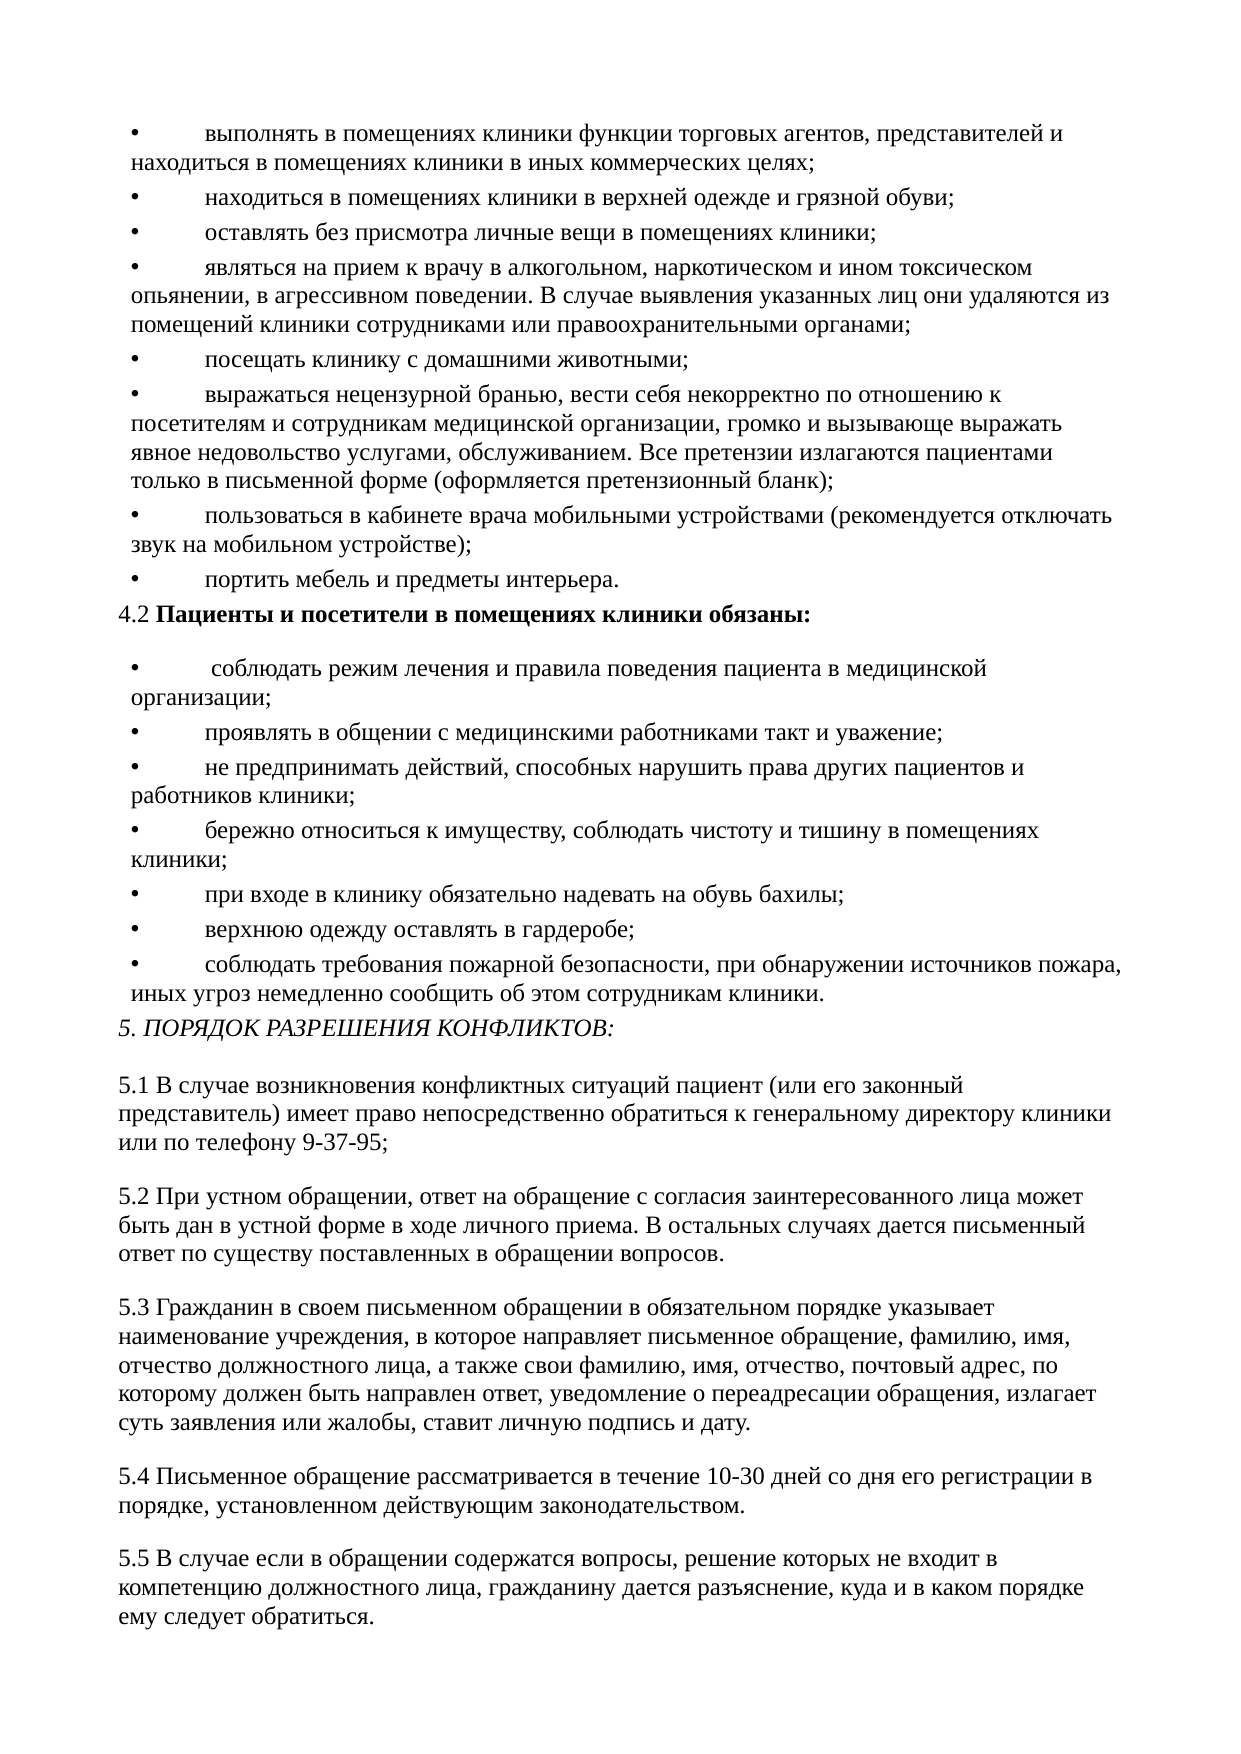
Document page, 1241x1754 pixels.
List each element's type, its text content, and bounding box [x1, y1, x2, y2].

text 5.5 В случае если в обращении содержатся вопросы, решение которых не входит в компетенцию должностного лица, гражданину дается разъяснение, куда и в каком порядке ему следует обратиться. [118, 1543, 1122, 1630]
list соблюдать режим лечения и правила поведения пациента в медицинской организации; [131, 653, 1122, 711]
text 5.2 При устном обращении, ответ на обращение с согласия заинтересованного лица может быть дан в устной форме в ходе личного приема. В остальных случаях дается письменный ответ по существу поставленных в обращении вопросов. [118, 1181, 1122, 1267]
list находиться в помещениях клиники в верхней одежде и грязной обуви; [131, 182, 1122, 211]
list верхнюю одежду оставлять в гардеробе; [131, 914, 1122, 943]
text 5.3 Гражданин в своем письменном обращении в обязательном порядке указывает наименование учреждения, в которое направляет письменное обращение, фамилию, имя, отчество должностного лица, а также свои фамилию, имя, отчество, почтовый адрес, по которому должен быть направлен ответ, уведомление о переадресации обращения, излагает суть заявления или жалобы, ставит личную подпись и дату. [118, 1292, 1122, 1436]
list выражаться нецензурной бранью, вести себя некорректно по отношению к посетителям и сотрудникам медицинской организации, громко и вызывающе выражать явное недовольство услугами, обслуживанием. Все претензии излагаются пациентами только в письменной форме (оформляется претензионный бланк); [131, 379, 1122, 494]
list пользоваться в кабинете врача мобильными устройствами (рекомендуется отключать звук на мобильном устройстве); [131, 501, 1122, 558]
text 4.2 Пациенты и посетители в помещениях клиники обязаны: [118, 599, 1122, 628]
text 5.4 Письменное обращение рассматривается в течение 10-30 дней со дня его регистрации в порядке, установленном действующим законодательством. [118, 1461, 1122, 1518]
subtitle 5. ПОРЯДОК РАЗРЕШЕНИЯ КОНФЛИКТОВ: [118, 1013, 1122, 1042]
list при входе в клинику обязательно надевать на обувь бахилы; [131, 879, 1122, 908]
list не предпринимать действий, способных нарушить права других пациентов и работников клиники; [131, 752, 1122, 809]
list соблюдать требования пожарной безопасности, при обнаружении источников пожара, иных угроз немедленно сообщить об этом сотрудникам клиники. [131, 949, 1122, 1007]
list проявлять в общении с медицинскими работниками такт и уважение; [131, 717, 1122, 746]
list бережно относиться к имуществу, соблюдать чистоту и тишину в помещениях клиники; [131, 816, 1122, 873]
text 5.1 В случае возникновения конфликтных ситуаций пациент (или его законный представитель) имеет право непосредственно обратиться к генеральному директору клиники или по телефону 9-37-95; [118, 1070, 1122, 1156]
list являться на прием к врачу в алкогольном, наркотическом и ином токсическом опьянении, в агрессивном поведении. В случае выявления указанных лиц они удаляются из помещений клиники сотрудниками или правоохранительными органами; [131, 252, 1122, 338]
list портить мебель и предметы интерьера. [131, 564, 1122, 593]
list выполнять в помещениях клиники функции торговых агентов, представителей и находиться в помещениях клиники в иных коммерческих целях; [131, 118, 1122, 176]
list оставлять без присмотра личные вещи в помещениях клиники; [131, 217, 1122, 246]
list посещать клинику с домашними животными; [131, 344, 1122, 373]
